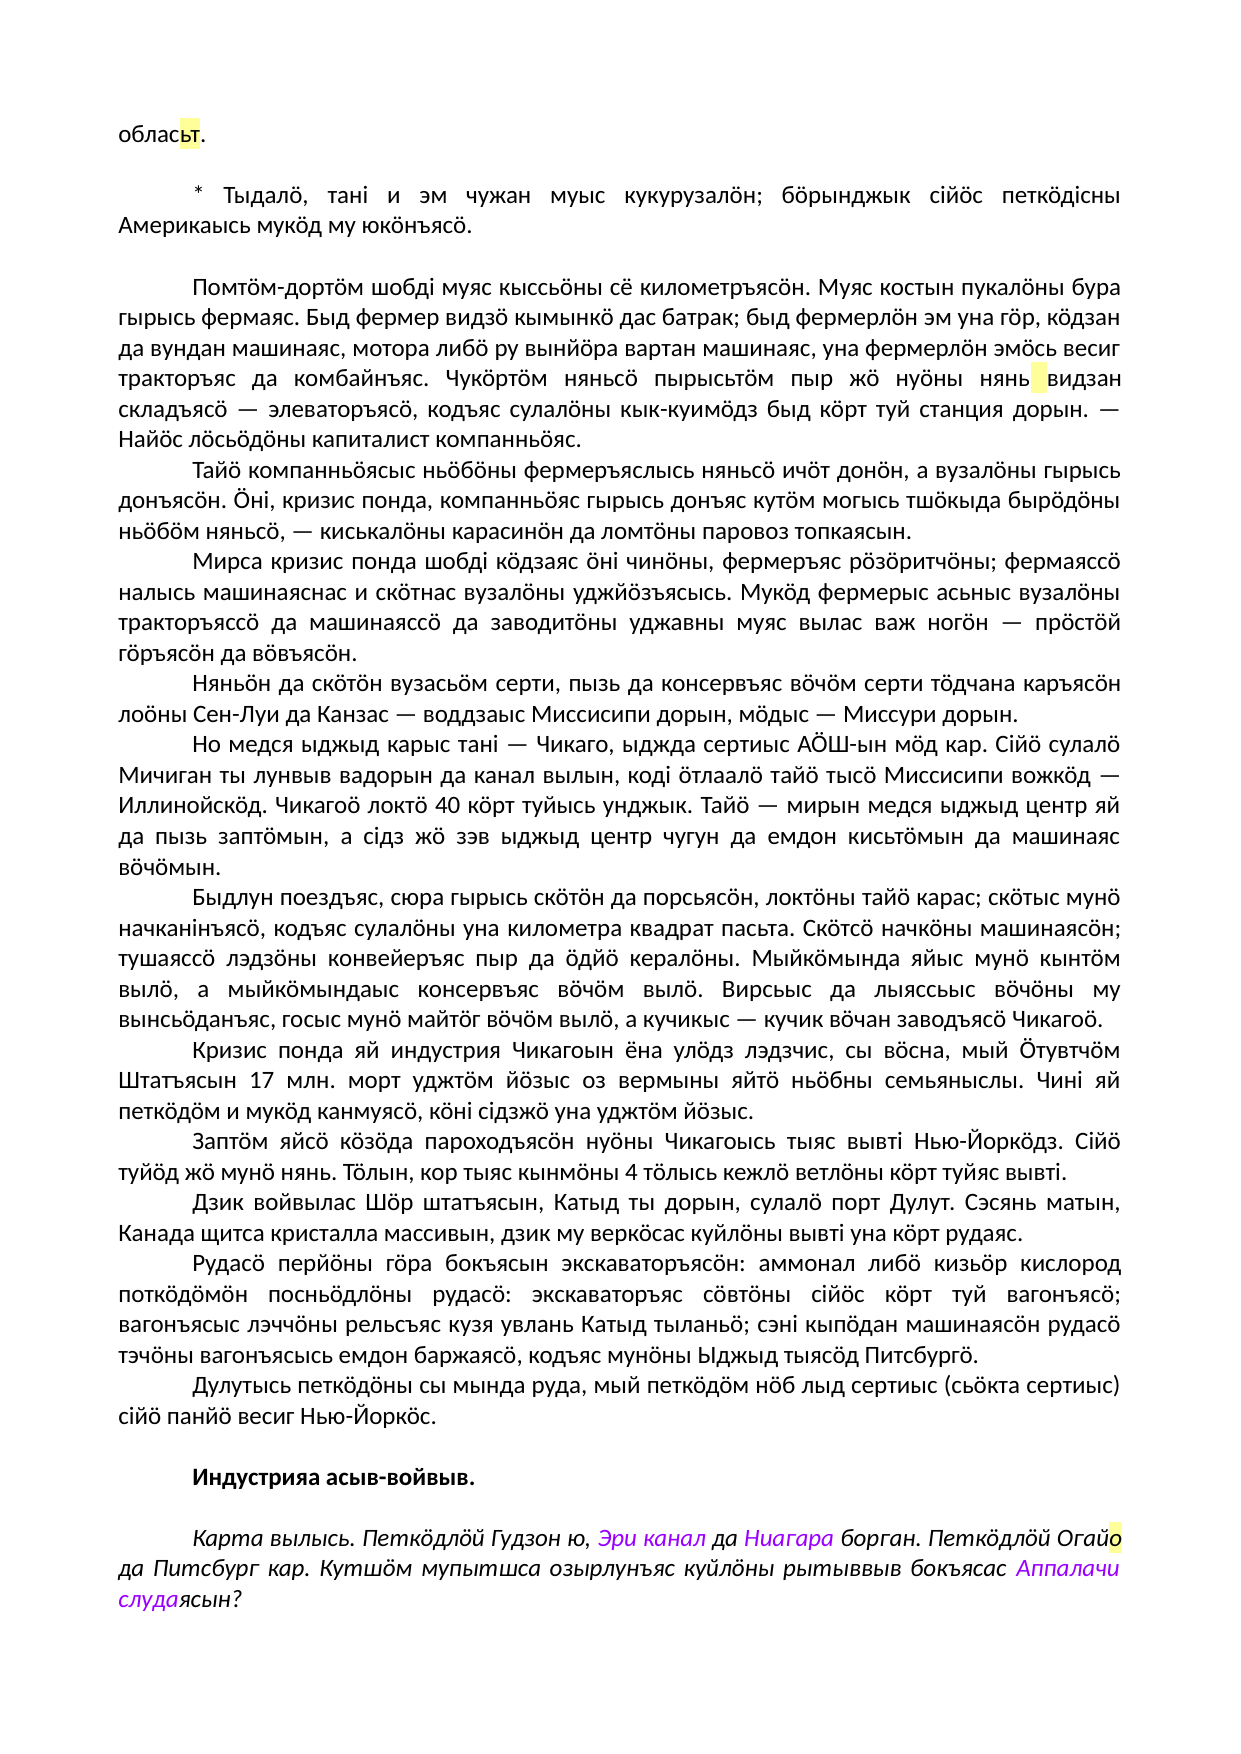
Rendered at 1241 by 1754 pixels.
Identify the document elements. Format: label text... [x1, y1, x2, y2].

text Заптӧм яйсӧ кӧзӧда пароходъясӧн нуӧны Чикагоысь тыяс вывті Нью-Йоркӧдз. Сійӧ туйӧд жӧ мунӧ нянь. Тӧлын, кор тыяс кынмӧны 4 тӧлысь кежлӧ ветлӧны кӧрт туйяс вывті. [118, 1125, 1122, 1186]
text Тайӧ компанньӧясыс ньӧбӧны фермеръяслысь няньсӧ ичӧт донӧн, а вузалӧны гырысь донъясӧн. Ӧні, кризис понда, компанньӧяс гырысь донъяс кутӧм могысь тшӧкыда бырӧдӧны ньӧбӧм няньсӧ, — киськалӧны карасинӧн да ломтӧны паровоз топкаясын. [118, 454, 1122, 545]
text Дулутысь петкӧдӧны сы мында руда, мый петкӧдӧм нӧб лыд сертиыс (сьӧкта сертиыс) сійӧ панйӧ весиг Нью-Йоркӧс. [118, 1369, 1122, 1431]
text Индустрияа асыв-войвыв. [118, 1461, 1122, 1492]
text * Тыдалӧ, тані и эм чужан муыс кукурузалӧн; бӧрынджык сійӧс петкӧдісны Америкаысь мукӧд му юкӧнъясӧ. [118, 179, 1122, 240]
text Дзик войвылас Шӧр штатъясын, Катыд ты дорын, сулалӧ порт Дулут. Сэсянь матын, Канада щитса кристалла массивын, дзик му веркӧсас куйлӧны вывті уна кӧрт рудаяс. [118, 1186, 1122, 1247]
text Кризис понда яй индустрия Чикагоын ёна улӧдз лэдзчис, сы вӧсна, мый Ӧтувтчӧм Штатъясын 17 млн. морт уджтӧм йӧзыс оз вермыны яйтӧ ньӧбны семьяныслы. Чині яй петкӧдӧм и мукӧд канмуясӧ, кӧні сідзжӧ уна уджтӧм йӧзыс. [118, 1034, 1122, 1125]
text Карта вылысь. Петкӧдлӧй Гудзон ю, Эри канал да Ниагара борган. Петкӧдлӧй Огайо да Питсбург кар. Кутшӧм мупытшса озырлунъяс куйлӧны рытыввыв бокъясас Аппалачи слудаясын? [118, 1522, 1122, 1614]
text Рудасӧ перйӧны гӧра бокъясын экскаваторъясӧн: аммонал либӧ кизьӧр кислород поткӧдӧмӧн посньӧдлӧны рудасӧ: экскаваторъяс сӧвтӧны сійӧс кӧрт туй вагонъясӧ; вагонъясыс лэччӧны рельсъяс кузя увлань Катыд тыланьӧ; сэні кыпӧдан машинаясӧн рудасӧ тэчӧны вагонъясысь емдон баржаясӧ, кодъяс мунӧны Ыджыд тыясӧд Питсбургӧ. [118, 1247, 1122, 1369]
text Но медся ыджыд карыс тані — Чикаго, ыджда сертиыс АӦШ-ын мӧд кар. Сійӧ сулалӧ Мичиган ты лунвыв вадорын да канал вылын, коді ӧтлаалӧ тайӧ тысӧ Миссисипи вожкӧд — Иллинойскӧд. Чикагоӧ локтӧ 40 кӧрт туйысь унджык. Тайӧ — мирын медся ыджыд центр яй да пызь заптӧмын, а сідз жӧ зэв ыджыд центр чугун да емдон кисьтӧмын да машинаяс вӧчӧмын. [118, 728, 1122, 881]
text Няньӧн да скӧтӧн вузасьӧм серти, пызь да консервъяс вӧчӧм серти тӧдчана каръясӧн лоӧны Сен-Луи да Канзас — воддзаыс Миссисипи дорын, мӧдыс — Миссури дорын. [118, 667, 1122, 728]
text Мирса кризис понда шобді кӧдзаяс ӧні чинӧны, фермеръяс рӧзӧритчӧны; фермаяссӧ налысь машинаяснас и скӧтнас вузалӧны уджйӧзъясысь. Мукӧд фермерыс асьныс вузалӧны тракторъяссӧ да машинаяссӧ да заводитӧны уджавны муяс вылас важ ногӧн — прӧстӧй гӧръясӧн да вӧвъясӧн. [118, 545, 1122, 667]
text обласьт. [118, 118, 1122, 149]
text Помтӧм-дортӧм шобді муяс кыссьӧны сё километръясӧн. Муяс костын пукалӧны бура гырысь фермаяс. Быд фермер видзӧ кымынкӧ дас батрак; быд фермерлӧн эм уна гӧр, кӧдзан да вундан машинаяс, мотора либӧ ру вынйӧра вартан машинаяс, уна фермерлӧн эмӧсь весиг тракторъяс да комбайнъяс. Чукӧртӧм няньсӧ пырысьтӧм пыр жӧ нуӧны нянь видзан складъясӧ — элеваторъясӧ, кодъяс сулалӧны кык-куимӧдз быд кӧрт туй станция дорын. — Найӧс лӧсьӧдӧны капиталист компанньӧяс. [118, 271, 1122, 454]
text Быдлун поездъяс, сюра гырысь скӧтӧн да порсьясӧн, локтӧны тайӧ карас; скӧтыс мунӧ начканінъясӧ, кодъяс сулалӧны уна километра квадрат пасьта. Скӧтсӧ начкӧны машинаясӧн; тушаяссӧ лэдзӧны конвейеръяс пыр да ӧдйӧ кералӧны. Мыйкӧмында яйыс мунӧ кынтӧм вылӧ, а мыйкӧмындаыс консервъяс вӧчӧм вылӧ. Вирсьыс да лыяссьыс вӧчӧны му вынсьӧданъяс, госыс мунӧ майтӧг вӧчӧм вылӧ, а кучикыс — кучик вӧчан заводъясӧ Чикагоӧ. [118, 881, 1122, 1034]
